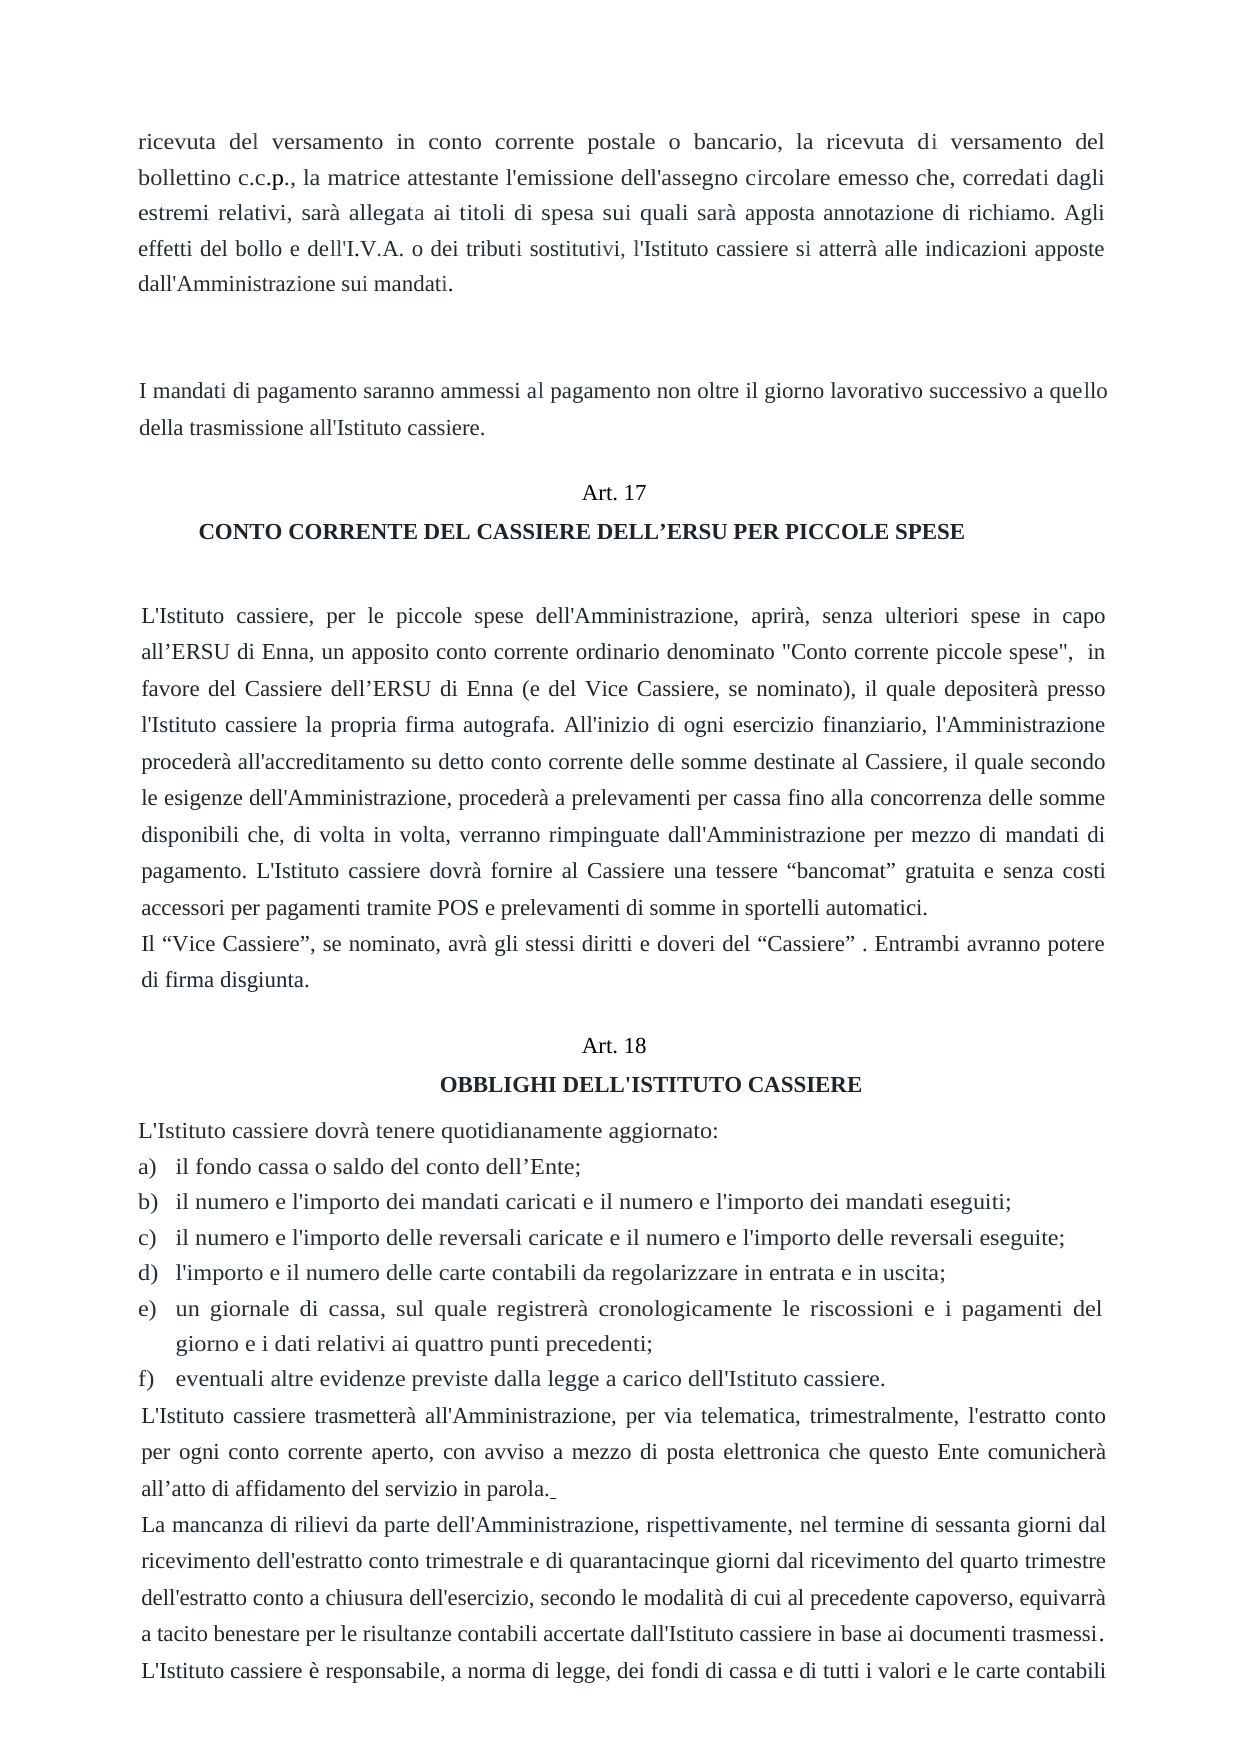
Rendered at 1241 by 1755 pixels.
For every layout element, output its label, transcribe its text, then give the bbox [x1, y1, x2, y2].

list l'importo e il numero delle carte contabili da regolarizzare in entrata e in uscita; [138, 1252, 1105, 1288]
text Art. 17 [582, 479, 1108, 505]
text ricevuta del versamento in conto corrente postale o bancario, la ricevuta di versamento del bollettino c.c.p., la matrice attestante l'emissione dell'assegno circolare emesso che, corredati dagli estremi relativi, sarà allegata ai titoli di spesa sui quali sarà apposta annotazione di richiamo. Agli effetti del bollo e dell'I.V.A. o dei tributi sostitutivi, l'Istituto cassiere si atterrà alle indicazioni apposte dall'Amministrazione sui mandati. [138, 121, 1105, 298]
text L'Istituto cassiere è responsabile, a norma di legge, dei fondi di cassa e di tutti i valori e le carte contabili [141, 1649, 1107, 1686]
list il fondo cassa o saldo del conto dell’Ente; [138, 1146, 1105, 1181]
text La mancanza di rilievi da parte dell'Amministrazione, rispettivamente, nel termine di sessanta giorni dal ricevimento dell'estratto conto trimestrale e di quarantacinque giorni dal ricevimento del quarto trimestre dell'estratto conto a chiusura dell'esercizio, secondo le modalità di cui al precedente capoverso, equivarrà a tacito benestare per le risultanze contabili accertate dall'Istituto cassiere in base ai documenti trasmessi. [141, 1503, 1107, 1649]
text L'Istituto cassiere, per le piccole spese dell'Amministrazione, aprirà, senza ulteriori spese in capo all’ERSU di Enna, un apposito conto corrente ordinario denominato "Conto corrente piccole spese", in favore del Cassiere dell’ERSU di Enna (e del Vice Cassiere, se nominato), il quale depositerà presso l'Istituto cassiere la propria firma autografa. All'inizio di ogni esercizio finanziario, l'Amministrazione procederà all'accreditamento su detto conto corrente delle somme destinate al Cassiere, il quale secondo le esigenze dell'Amministrazione, procederà a prelevamenti per cassa fino alla concorrenza delle somme disponibili che, di volta in volta, verranno rimpinguate dall'Amministrazione per mezzo di mandati di pagamento. L'Istituto cassiere dovrà fornire al Cassiere una tessere “bancomat” gratuita e senza costi accessori per pagamenti tramite POS e prelevamenti di somme in sportelli automatici. [141, 558, 1107, 922]
list un giornale di cassa, sul quale registrerà cronologicamente le riscossioni e i pagamenti del giorno e i dati relativi ai quattro punti precedenti; [138, 1288, 1105, 1358]
text Art. 18 [582, 1032, 1108, 1058]
text Il “Vice Cassiere”, se nominato, avrà gli stessi diritti e doveri del “Cassiere” . Entrambi avranno potere di firma disgiunta. [141, 922, 1107, 995]
text CONTO CORRENTE DEL CASSIERE DELL’ERSU PER PICCOLE SPESE [141, 518, 1107, 544]
text I mandati di pagamento saranno ammessi al pagamento non oltre il giorno lavorativo successivo a quello della trasmissione all'Istituto cassiere. [139, 369, 1108, 442]
text L'Istituto cassiere trasmetterà all'Amministrazione, per via telematica, trimestralmente, l'estratto conto per ogni conto corrente aperto, con avviso a mezzo di posta elettronica che questo Ente comunicherà all’atto di affidamento del servizio in parola. [141, 1394, 1107, 1503]
list il numero e l'importo dei mandati caricati e il numero e l'importo dei mandati eseguiti; [138, 1181, 1105, 1217]
text L'Istituto cassiere dovrà tenere quotidianamente aggiornato: [138, 1111, 1105, 1146]
text OBBLIGHI DELL'ISTITUTO CASSIERE [439, 1071, 1109, 1097]
list eventuali altre evidenze previste dalla legge a carico dell'Istituto cassiere. [138, 1358, 1105, 1394]
list il numero e l'importo delle reversali caricate e il numero e l'importo delle reversali eseguite; [138, 1217, 1105, 1252]
